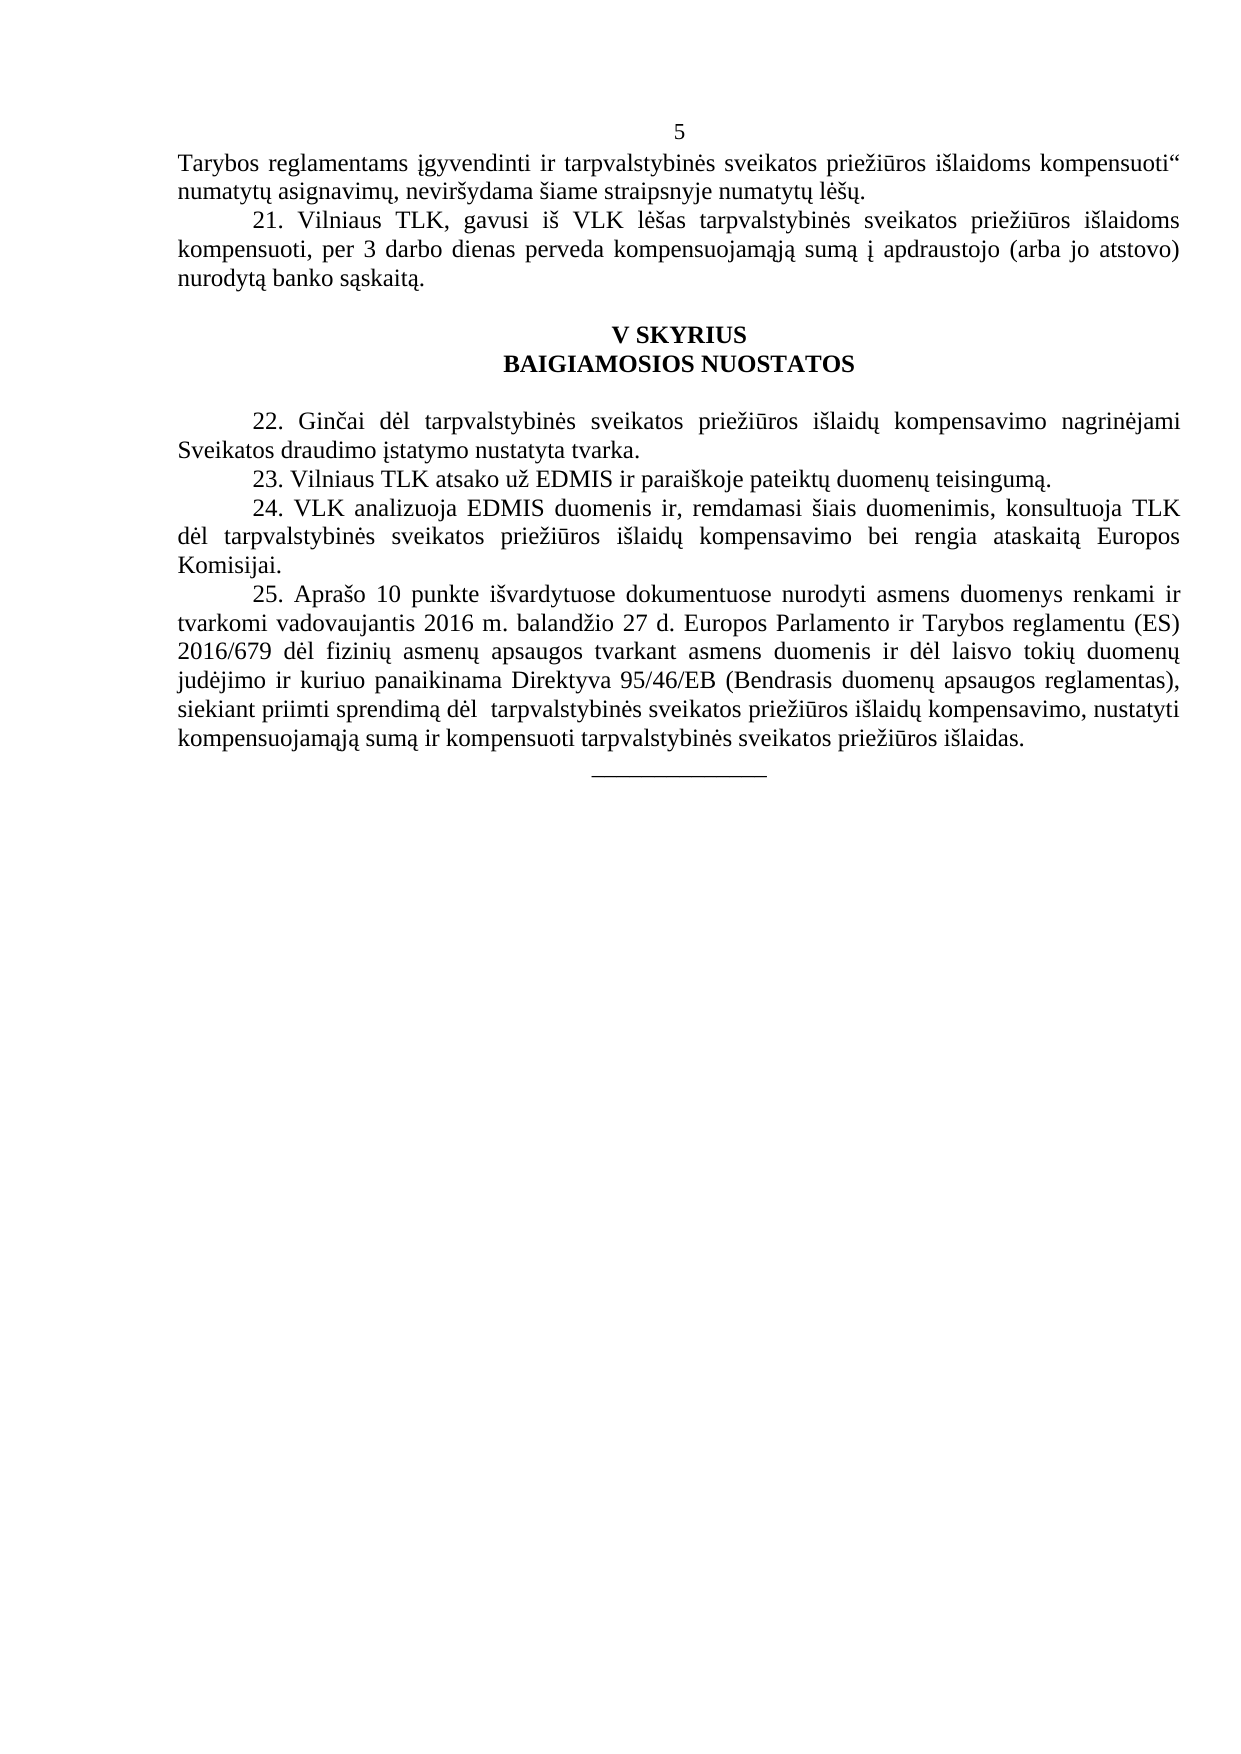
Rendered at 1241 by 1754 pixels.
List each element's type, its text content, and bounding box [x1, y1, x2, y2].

text BAIGIAMOSIOS NUOSTATOS [177, 349, 1181, 378]
text 23. Vilniaus TLK atsako už EDMIS ir paraiškoje pateiktų duomenų teisingumą. [177, 464, 1181, 493]
text 24. VLK analizuoja EDMIS duomenis ir, remdamasi šiais duomenimis, konsultuoja TLK dėl tarpvalstybinės sveikatos priežiūros išlaidų kompensavimo bei rengia ataskaitą Europos Komisijai. [177, 493, 1181, 579]
text 22. Ginčai dėl tarpvalstybinės sveikatos priežiūros išlaidų kompensavimo nagrinėjami Sveikatos draudimo įstatymo nustatyta tvarka. [177, 406, 1181, 464]
text Tarybos reglamentams įgyvendinti ir tarpvalstybinės sveikatos priežiūros išlaidoms kompensuoti“ numatytų asignavimų, neviršydama šiame straipsnyje numatytų lėšų. [177, 148, 1181, 205]
text 25. Aprašo 10 punkte išvardytuose dokumentuose nurodyti asmens duomenys renkami ir tvarkomi vadovaujantis 2016 m. balandžio 27 d. Europos Parlamento ir Tarybos reglamentu (ES) 2016/679 dėl fizinių asmenų apsaugos tvarkant asmens duomenis ir dėl laisvo tokių duomenų judėjimo ir kuriuo panaikinama Direktyva 95/46/EB (Bendrasis duomenų apsaugos reglamentas), siekiant priimti sprendimą dėl tarpvalstybinės sveikatos priežiūros išlaidų kompensavimo, nustatyti kompensuojamąją sumą ir kompensuoti tarpvalstybinės sveikatos priežiūros išlaidas. [177, 579, 1181, 751]
text ______________ [177, 751, 1181, 780]
text 21. Vilniaus TLK, gavusi iš VLK lėšas tarpvalstybinės sveikatos priežiūros išlaidoms kompensuoti, per 3 darbo dienas perveda kompensuojamąją sumą į apdraustojo (arba jo atstovo) nurodytą banko sąskaitą. [177, 205, 1181, 291]
text V SKYRIUS [177, 320, 1181, 349]
